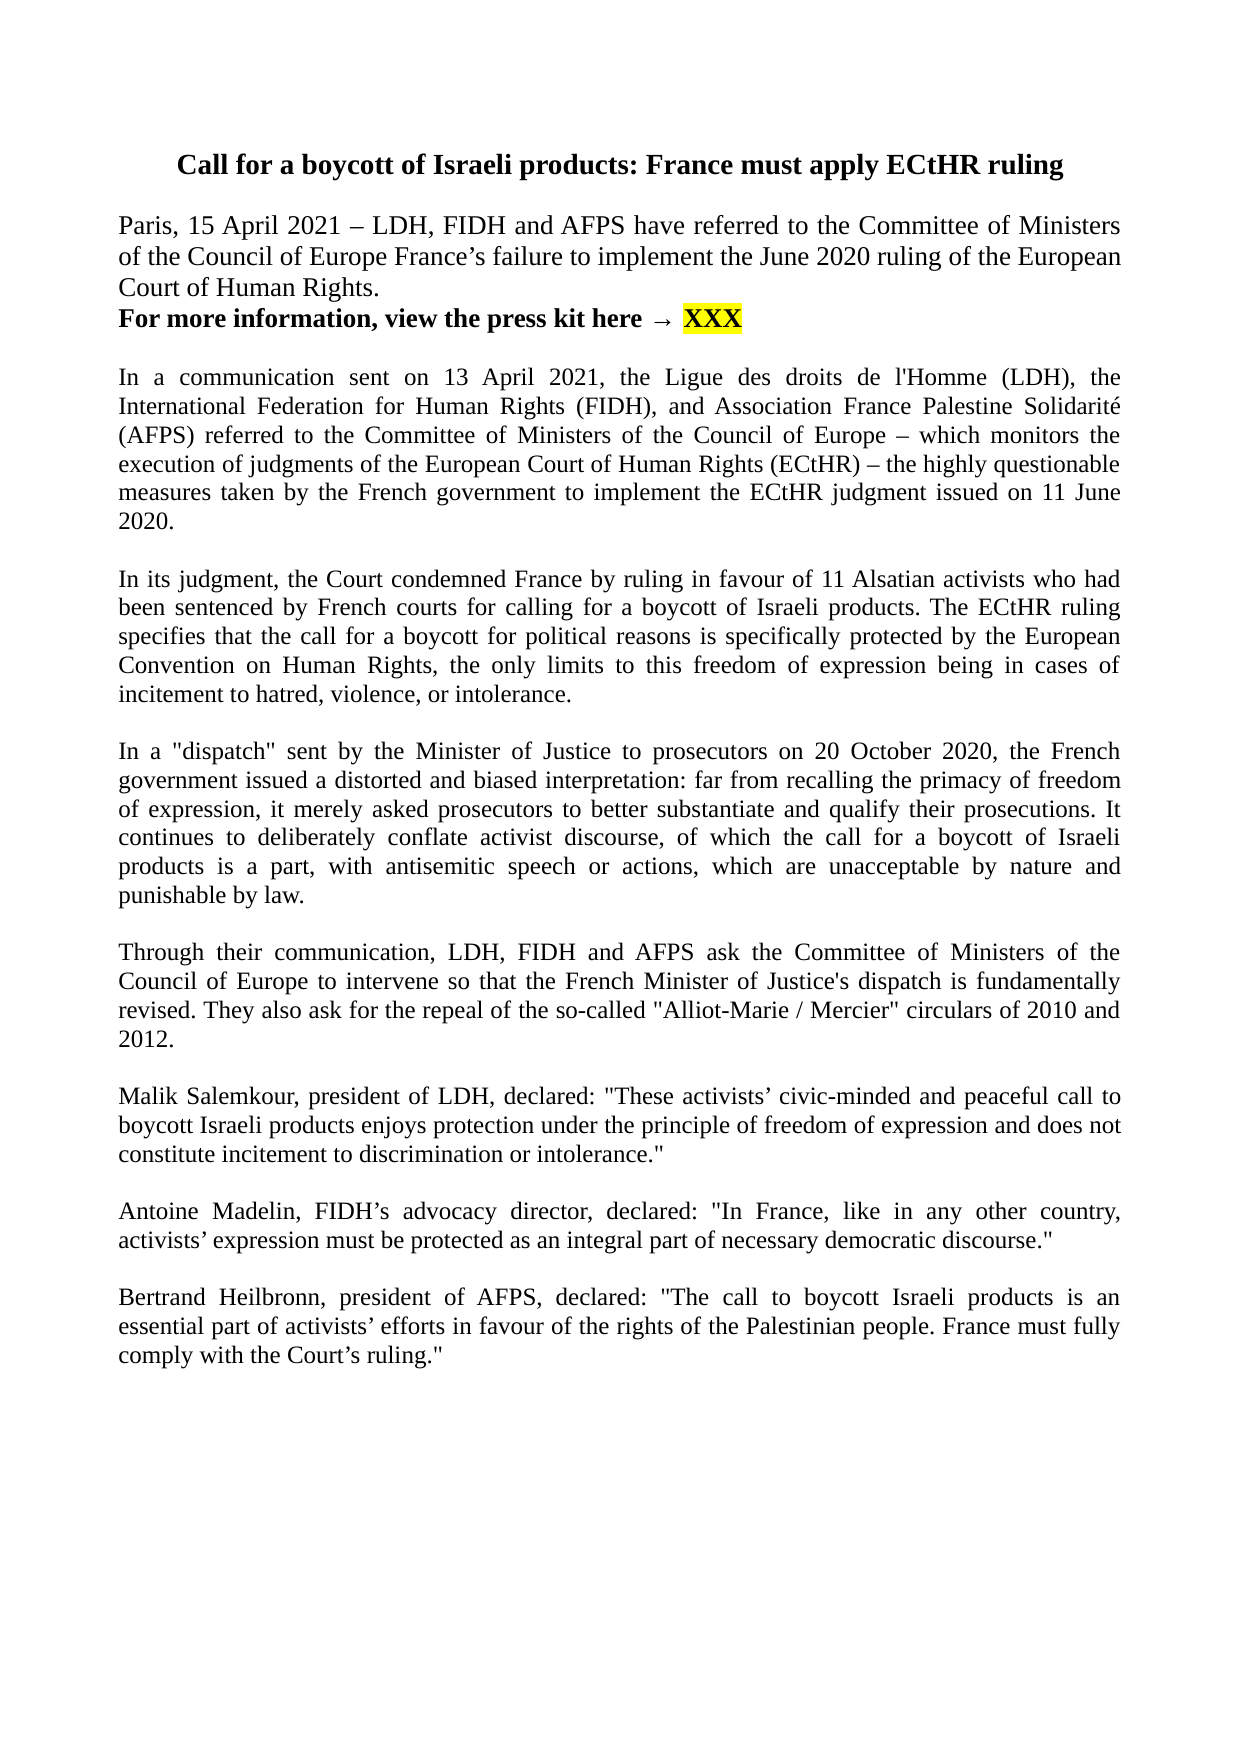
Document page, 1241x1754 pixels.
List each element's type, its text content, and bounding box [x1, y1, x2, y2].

text In its judgment, the Court condemned France by ruling in favour of 11 Alsatian activists who had been sentenced by French courts for calling for a boycott of Israeli products. The ECtHR ruling specifies that the call for a boycott for political reasons is specifically protected by the European Convention on Human Rights, the only limits to this freedom of expression being in cases of incitement to hatred, violence, or intolerance. [118, 564, 1122, 707]
text Paris, 15 April 2021 – LDH, FIDH and AFPS have referred to the Committee of Ministers of the Council of Europe France’s failure to implement the June 2020 ruling of the European Court of Human Rights. [118, 209, 1122, 303]
text Call for a boycott of Israeli products: France must apply ECtHR ruling [118, 147, 1122, 180]
text Bertrand Heilbronn, president of AFPS, declared: "The call to boycott Israeli products is an essential part of activists’ efforts in favour of the rights of the Palestinian people. France must fully comply with the Court’s ruling." [118, 1282, 1122, 1369]
text In a "dispatch" sent by the Minister of Justice to prosecutors on 20 October 2020, the French government issued a distorted and biased interpretation: far from recalling the primacy of freedom of expression, it merely asked prosecutors to better substantiate and qualify their prosecutions. It continues to deliberately conflate activist discourse, of which the call for a boycott of Israeli products is a part, with antisemitic speech or actions, which are unacceptable by nature and punishable by law. [118, 736, 1122, 909]
text Through their communication, LDH, FIDH and AFPS ask the Committee of Ministers of the Council of Europe to intervene so that the French Minister of Justice's dispatch is fundamentally revised. They also ask for the repeal of the so-called "Alliot-Marie / Mercier" circulars of 2010 and 2012. [118, 937, 1122, 1052]
text Antoine Madelin, FIDH’s advocacy director, declared: "In France, like in any other country, activists’ expression must be protected as an integral part of necessary democratic discourse." [118, 1196, 1122, 1254]
text Malik Salemkour, president of LDH, declared: "These activists’ civic-minded and peaceful call to boycott Israeli products enjoys protection under the principle of freedom of expression and does not constitute incitement to discrimination or intolerance." [118, 1081, 1122, 1167]
text In a communication sent on 13 April 2021, the Ligue des droits de l'Homme (LDH), the International Federation for Human Rights (FIDH), and Association France Palestine Solidarité (AFPS) referred to the Committee of Ministers of the Council of Europe – which monitors the execution of judgments of the European Court of Human Rights (ECtHR) – the highly questionable measures taken by the French government to implement the ECtHR judgment issued on 11 June 2020. [118, 362, 1122, 535]
text For more information, view the press kit here → XXX [118, 303, 1122, 334]
